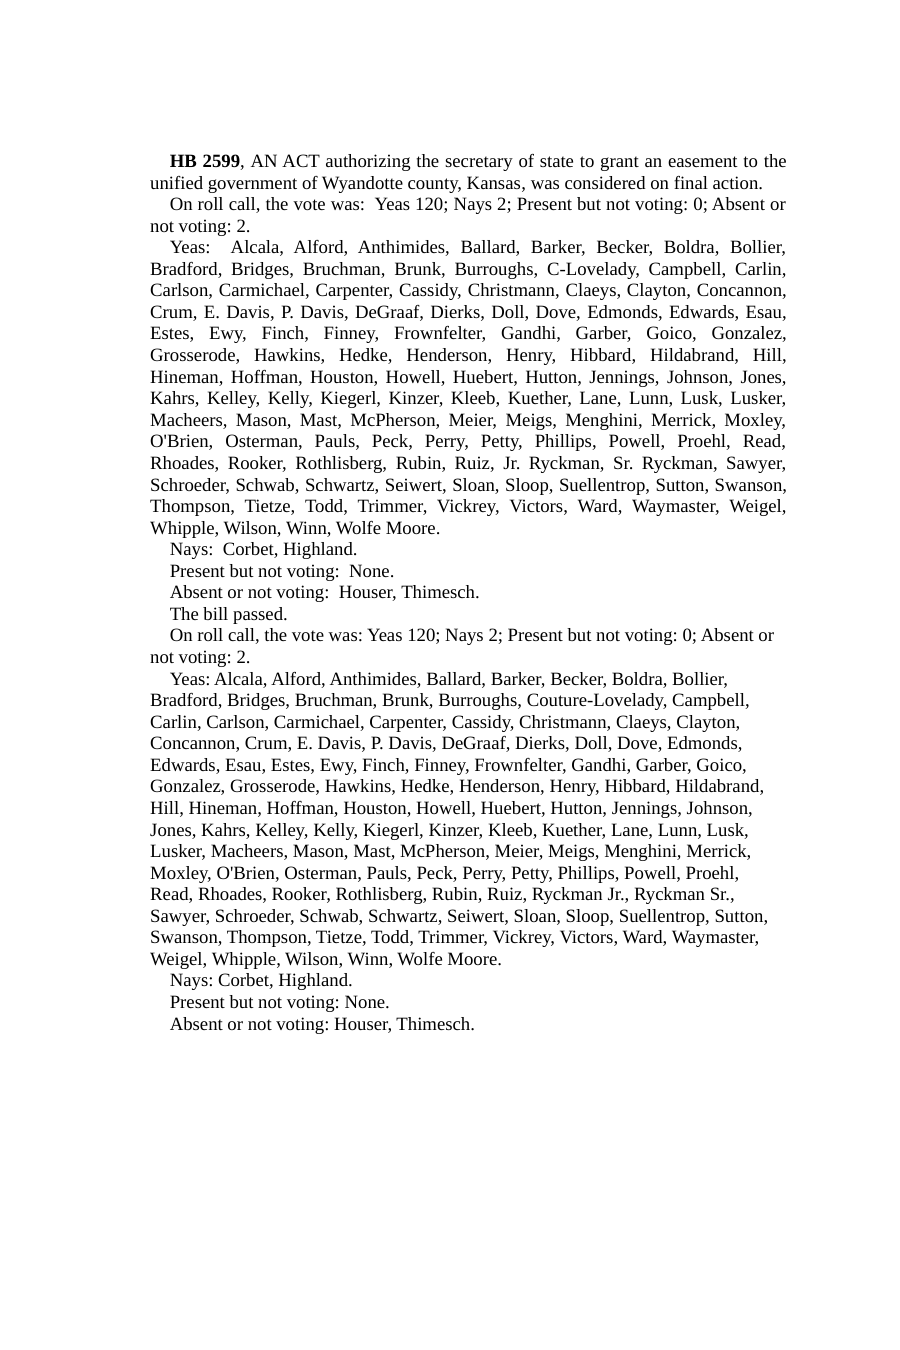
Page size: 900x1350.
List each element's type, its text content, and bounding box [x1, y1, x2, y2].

text Nays: Corbet, Highland. [150, 969, 787, 991]
text Yeas: Alcala, Alford, Anthimides, Ballard, Barker, Becker, Boldra, Bollier, Bradford, Bridges, Bruchman, Brunk, Burroughs, C-Lovelady, Campbell, Carlin, Carlson, Carmichael, Carpenter, Cassidy, Christmann, Claeys, Clayton, Concannon, Crum, E. Davis, P. Davis, DeGraaf, Dierks, Doll, Dove, Edmonds, Edwards, Esau, Estes, Ewy, Finch, Finney, Frownfelter, Gandhi, Garber, Goico, Gonzalez, Grosserode, Hawkins, Hedke, Henderson, Henry, Hibbard, Hildabrand, Hill, Hineman, Hoffman, Houston, Howell, Huebert, Hutton, Jennings, Johnson, Jones, Kahrs, Kelley, Kelly, Kiegerl, Kinzer, Kleeb, Kuether, Lane, Lunn, Lusk, Lusker, Macheers, Mason, Mast, McPherson, Meier, Meigs, Menghini, Merrick, Moxley, O'Brien, Osterman, Pauls, Peck, Perry, Petty, Phillips, Powell, Proehl, Read, Rhoades, Rooker, Rothlisberg, Rubin, Ruiz, Jr. Ryckman, Sr. Ryckman, Sawyer, Schroeder, Schwab, Schwartz, Seiwert, Sloan, Sloop, Suellentrop, Sutton, Swanson, Thompson, Tietze, Todd, Trimmer, Vickrey, Victors, Ward, Waymaster, Weigel, Whipple, Wilson, Winn, Wolfe Moore. [150, 236, 787, 538]
text Present but not voting: None. [150, 991, 787, 1012]
text The bill passed. [150, 603, 787, 624]
text HB 2599, AN ACT authorizing the secretary of state to grant an easement to the unified government of Wyandotte county, Kansas, was considered on final action. [150, 150, 787, 193]
text On roll call, the vote was: Yeas 120; Nays 2; Present but not voting: 0; Absent or not voting: 2. [150, 193, 787, 236]
text Absent or not voting: Houser, Thimesch. [150, 1012, 787, 1034]
text On roll call, the vote was: Yeas 120; Nays 2; Present but not voting: 0; Absent or not voting: 2. [150, 624, 787, 667]
text Present but not voting: None. [150, 560, 787, 581]
text Yeas: Alcala, Alford, Anthimides, Ballard, Barker, Becker, Boldra, Bollier, Bradford, Bridges, Bruchman, Brunk, Burroughs, Couture-Lovelady, Campbell, Carlin, Carlson, Carmichael, Carpenter, Cassidy, Christmann, Claeys, Clayton, Concannon, Crum, E. Davis, P. Davis, DeGraaf, Dierks, Doll, Dove, Edmonds, Edwards, Esau, Estes, Ewy, Finch, Finney, Frownfelter, Gandhi, Garber, Goico, Gonzalez, Grosserode, Hawkins, Hedke, Henderson, Henry, Hibbard, Hildabrand, Hill, Hineman, Hoffman, Houston, Howell, Huebert, Hutton, Jennings, Johnson, Jones, Kahrs, Kelley, Kelly, Kiegerl, Kinzer, Kleeb, Kuether, Lane, Lunn, Lusk, Lusker, Macheers, Mason, Mast, McPherson, Meier, Meigs, Menghini, Merrick, Moxley, O'Brien, Osterman, Pauls, Peck, Perry, Petty, Phillips, Powell, Proehl, Read, Rhoades, Rooker, Rothlisberg, Rubin, Ruiz, Ryckman Jr., Ryckman Sr., Sawyer, Schroeder, Schwab, Schwartz, Seiwert, Sloan, Sloop, Suellentrop, Sutton, Swanson, Thompson, Tietze, Todd, Trimmer, Vickrey, Victors, Ward, Waymaster, Weigel, Whipple, Wilson, Winn, Wolfe Moore. [150, 667, 787, 969]
text Absent or not voting: Houser, Thimesch. [150, 581, 787, 603]
text Nays: Corbet, Highland. [150, 538, 787, 560]
